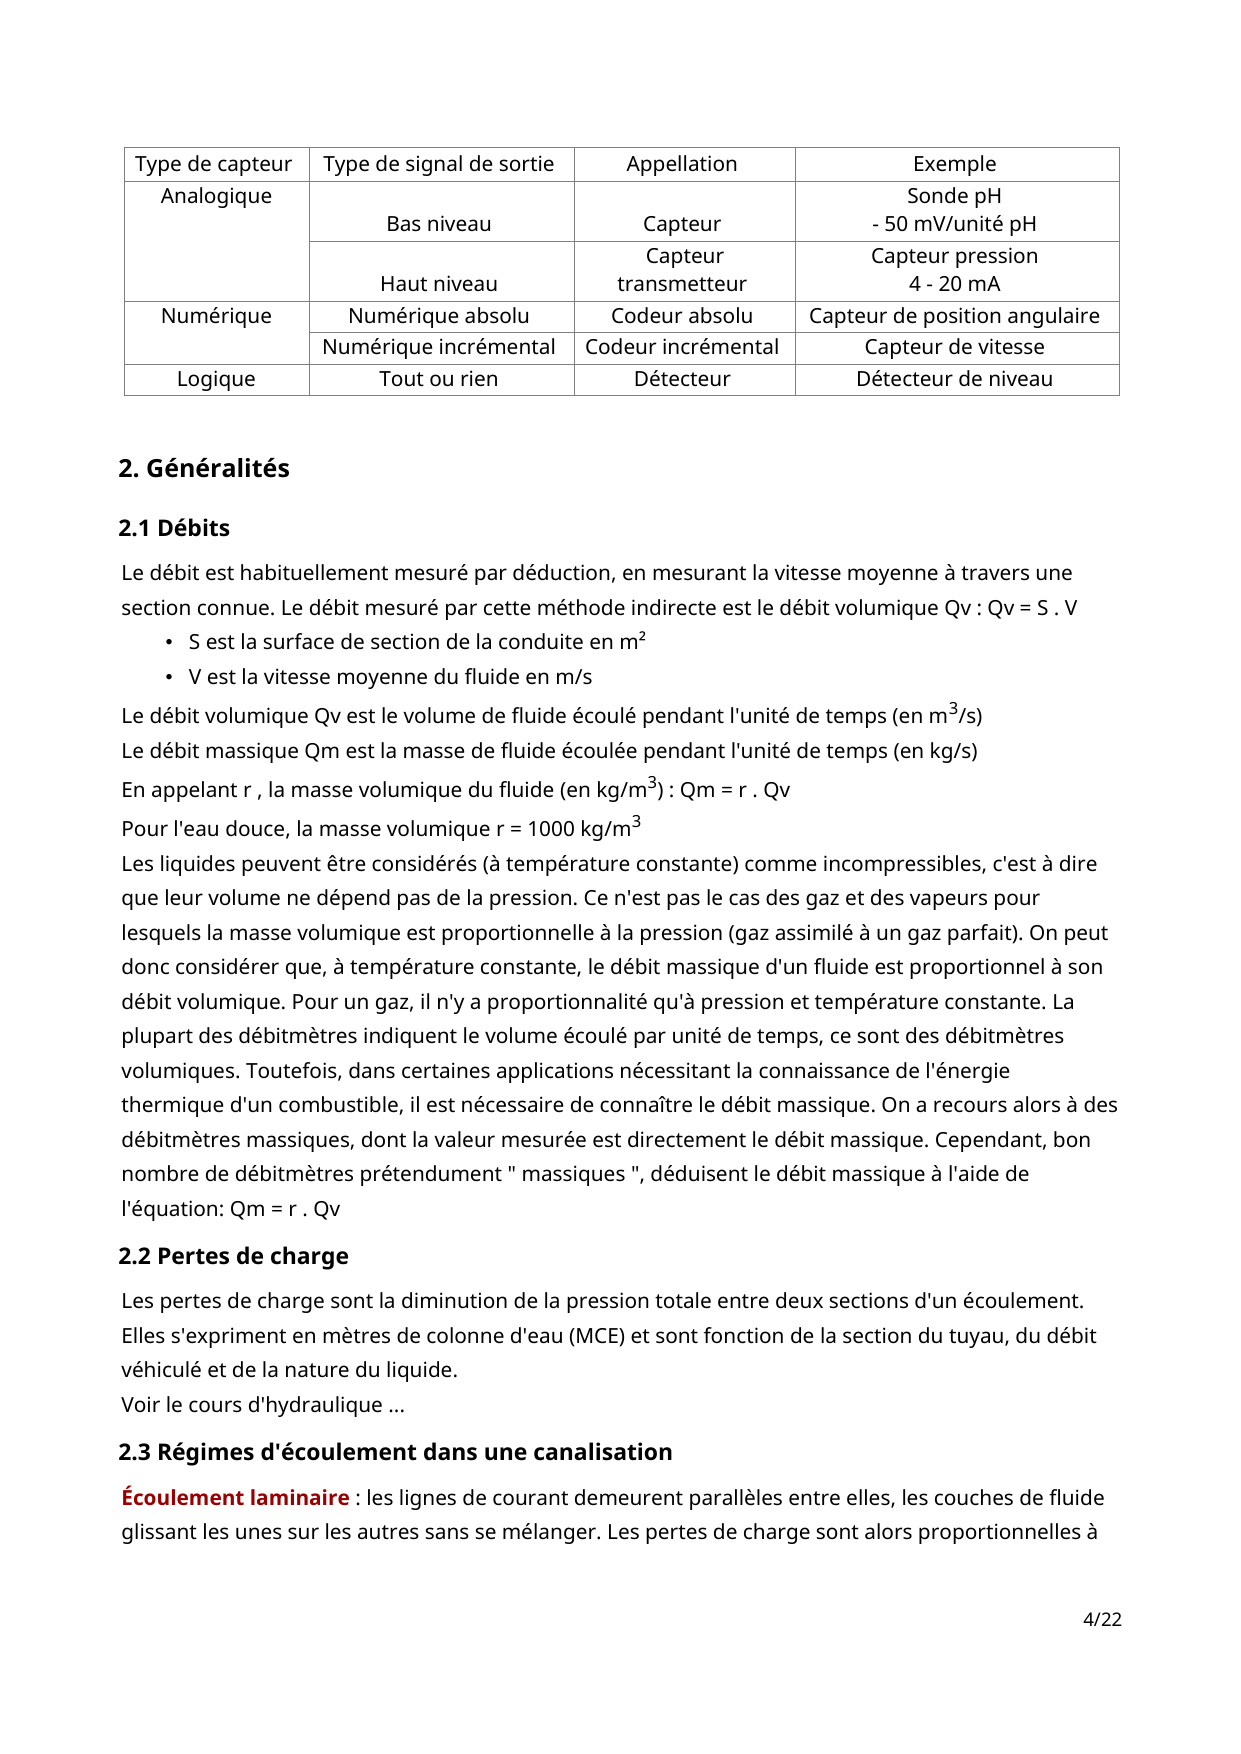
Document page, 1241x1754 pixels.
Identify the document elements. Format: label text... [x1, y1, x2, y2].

table_cell Codeur incrémental [575, 333, 795, 364]
table_cell Détecteur [575, 365, 795, 395]
table_header Type de capteur [125, 148, 309, 181]
list [656, 624, 1122, 659]
text Écoulement laminaire : les lignes de courant demeurent parallèles entre elles, les couches de fluide glissant les unes sur les autres sans se mélanger. Les pertes de charge sont alors proportionnelles à [119, 1480, 1122, 1549]
table_cell Capteur transmetteur [575, 242, 795, 301]
text Le débit est habituellement mesuré par déduction, en mesurant la vitesse moyenne à travers une section connue. Le débit mesuré par cette méthode indirecte est le débit volumique Qv : Qv = S . V [119, 555, 1122, 624]
text Le débit volumique Qv est le volume de fluide écoulé pendant l'unité de temps (en m3/s) Le débit massique Qm est la masse de fluide écoulée pendant l'unité de temps (en kg/s) En appelant r , la masse volumique du fluide (en kg/m3) : Qm = r . Qv Pour l'eau douce, la masse volumique r = 1000 kg/m3 Les liquides peuvent être considérés (à température constante) comme incompressibles, c'est à dire que leur volume ne dépend pas de la pression. Ce n'est pas le cas des gaz et des vapeurs pour lesquels la masse volumique est proportionnelle à la pression (gaz assimilé à un gaz parfait). On peut donc considérer que, à température constante, le débit massique d'un fluide est proportionnel à son débit volumique. Pour un gaz, il n'y a proportionnalité qu'à pression et température constante. La plupart des débitmètres indiquent le volume écoulé par unité de temps, ce sont des débitmètres volumiques. Toutefois, dans certaines applications nécessitant la connaissance de l'énergie thermique d'un combustible, il est nécessaire de connaître le débit massique. On a recours alors à des débitmètres massiques, dont la valeur mesurée est directement le débit massique. Cependant, bon nombre de débitmètres prétendument " massiques ", déduisent le débit massique à l'aide de l'équation: Qm = r . Qv [119, 950, 1112, 984]
table_cell Capteur de position angulaire [796, 302, 1119, 332]
table_cell Analogique [125, 182, 309, 301]
subtitle 2.2 Pertes de charge [118, 1240, 1122, 1271]
text Le débit volumique Qv est le volume de fluide écoulé pendant l'unité de temps (en m3/s) Le débit massique Qm est la masse de fluide écoulée pendant l'unité de temps (en kg/s) En appelant r , la masse volumique du fluide (en kg/m3) : Qm = r . Qv Pour l'eau douce, la masse volumique r = 1000 kg/m3 Les liquides peuvent être considérés (à température constante) comme incompressibles, c'est à dire que leur volume ne dépend pas de la pression. Ce n'est pas le cas des gaz et des vapeurs pour lesquels la masse volumique est proportionnelle à la pression (gaz assimilé à un gaz parfait). On peut donc considérer que, à température constante, le débit massique d'un fluide est proportionnel à son débit volumique. Pour un gaz, il n'y a proportionnalité qu'à pression et température constante. La plupart des débitmètres indiquent le volume écoulé par unité de temps, ce sont des débitmètres volumiques. Toutefois, dans certaines applications nécessitant la connaissance de l'énergie thermique d'un combustible, il est nécessaire de connaître le débit massique. On a recours alors à des débitmètres massiques, dont la valeur mesurée est directement le débit massique. Cependant, bon nombre de débitmètres prétendument " massiques ", déduisent le débit massique à l'aide de l'équation: Qm = r . Qv [119, 693, 1122, 1087]
table_cell Détecteur de niveau [796, 365, 1119, 395]
table_cell Numérique incrémental [310, 333, 574, 364]
table_cell Sonde pH - 50 mV/unité pH [796, 182, 1119, 241]
text Les pertes de charge sont la diminution de la pression totale entre deux sections d'un écoulement. Elles s'expriment en mètres de colonne d'eau (MCE) et sont fonction de la section du tuyau, du débit véhiculé et de la nature du liquide. Voir le cours d'hydraulique ... [119, 1283, 1122, 1421]
text Le débit volumique Qv est le volume de fluide écoulé pendant l'unité de temps (en m3/s) Le débit massique Qm est la masse de fluide écoulée pendant l'unité de temps (en kg/s) En appelant r , la masse volumique du fluide (en kg/m3) : Qm = r . Qv Pour l'eau douce, la masse volumique r = 1000 kg/m3 Les liquides peuvent être considérés (à température constante) comme incompressibles, c'est à dire que leur volume ne dépend pas de la pression. Ce n'est pas le cas des gaz et des vapeurs pour lesquels la masse volumique est proportionnelle à la pression (gaz assimilé à un gaz parfait). On peut donc considérer que, à température constante, le débit massique d'un fluide est proportionnel à son débit volumique. Pour un gaz, il n'y a proportionnalité qu'à pression et température constante. La plupart des débitmètres indiquent le volume écoulé par unité de temps, ce sont des débitmètres volumiques. Toutefois, dans certaines applications nécessitant la connaissance de l'énergie thermique d'un combustible, il est nécessaire de connaître le débit massique. On a recours alors à des débitmètres massiques, dont la valeur mesurée est directement le débit massique. Cependant, bon nombre de débitmètres prétendument " massiques ", déduisent le débit massique à l'aide de l'équation: Qm = r . Qv [119, 1054, 1019, 1087]
table_header Type de signal de sortie [310, 148, 574, 181]
list [602, 659, 1122, 693]
table_cell Numérique [125, 302, 309, 364]
table_cell Bas niveau [310, 182, 574, 241]
list S est la surface de section de la conduite en m² [163, 625, 655, 659]
table_cell Haut niveau [310, 242, 574, 301]
text Le débit volumique Qv est le volume de fluide écoulé pendant l'unité de temps (en m3/s) Le débit massique Qm est la masse de fluide écoulée pendant l'unité de temps (en kg/s) En appelant r , la masse volumique du fluide (en kg/m3) : Qm = r . Qv Pour l'eau douce, la masse volumique r = 1000 kg/m3 Les liquides peuvent être considérés (à température constante) comme incompressibles, c'est à dire que leur volume ne dépend pas de la pression. Ce n'est pas le cas des gaz et des vapeurs pour lesquels la masse volumique est proportionnelle à la pression (gaz assimilé à un gaz parfait). On peut donc considérer que, à température constante, le débit massique d'un fluide est proportionnel à son débit volumique. Pour un gaz, il n'y a proportionnalité qu'à pression et température constante. La plupart des débitmètres indiquent le volume écoulé par unité de temps, ce sont des débitmètres volumiques. Toutefois, dans certaines applications nécessitant la connaissance de l'énergie thermique d'un combustible, il est nécessaire de connaître le débit massique. On a recours alors à des débitmètres massiques, dont la valeur mesurée est directement le débit massique. Cependant, bon nombre de débitmètres prétendument " massiques ", déduisent le débit massique à l'aide de l'équation: Qm = r . Qv [119, 1123, 1100, 1156]
list V est la vitesse moyenne du fluide en m/s [163, 659, 601, 693]
table_cell Numérique absolu [310, 302, 574, 332]
text Le débit volumique Qv est le volume de fluide écoulé pendant l'unité de temps (en m3/s) Le débit massique Qm est la masse de fluide écoulée pendant l'unité de temps (en kg/s) En appelant r , la masse volumique du fluide (en kg/m3) : Qm = r . Qv Pour l'eau douce, la masse volumique r = 1000 kg/m3 Les liquides peuvent être considérés (à température constante) comme incompressibles, c'est à dire que leur volume ne dépend pas de la pression. Ce n'est pas le cas des gaz et des vapeurs pour lesquels la masse volumique est proportionnelle à la pression (gaz assimilé à un gaz parfait). On peut donc considérer que, à température constante, le débit massique d'un fluide est proportionnel à son débit volumique. Pour un gaz, il n'y a proportionnalité qu'à pression et température constante. La plupart des débitmètres indiquent le volume écoulé par unité de temps, ce sont des débitmètres volumiques. Toutefois, dans certaines applications nécessitant la connaissance de l'énergie thermique d'un combustible, il est nécessaire de connaître le débit massique. On a recours alors à des débitmètres massiques, dont la valeur mesurée est directement le débit massique. Cependant, bon nombre de débitmètres prétendument " massiques ", déduisent le débit massique à l'aide de l'équation: Qm = r . Qv [119, 1019, 1073, 1053]
text Le débit volumique Qv est le volume de fluide écoulé pendant l'unité de temps (en m3/s) Le débit massique Qm est la masse de fluide écoulée pendant l'unité de temps (en kg/s) En appelant r , la masse volumique du fluide (en kg/m3) : Qm = r . Qv Pour l'eau douce, la masse volumique r = 1000 kg/m3 Les liquides peuvent être considérés (à température constante) comme incompressibles, c'est à dire que leur volume ne dépend pas de la pression. Ce n'est pas le cas des gaz et des vapeurs pour lesquels la masse volumique est proportionnelle à la pression (gaz assimilé à un gaz parfait). On peut donc considérer que, à température constante, le débit massique d'un fluide est proportionnel à son débit volumique. Pour un gaz, il n'y a proportionnalité qu'à pression et température constante. La plupart des débitmètres indiquent le volume écoulé par unité de temps, ce sont des débitmètres volumiques. Toutefois, dans certaines applications nécessitant la connaissance de l'énergie thermique d'un combustible, il est nécessaire de connaître le débit massique. On a recours alors à des débitmètres massiques, dont la valeur mesurée est directement le débit massique. Cependant, bon nombre de débitmètres prétendument " massiques ", déduisent le débit massique à l'aide de l'équation: Qm = r . Qv [119, 847, 1106, 880]
table_cell Capteur pression 4 - 20 mA [796, 242, 1119, 301]
table_cell Logique [125, 365, 309, 395]
table_header Exemple [796, 148, 1119, 181]
subtitle 2. Généralités [118, 416, 1122, 484]
text Le débit volumique Qv est le volume de fluide écoulé pendant l'unité de temps (en m3/s) Le débit massique Qm est la masse de fluide écoulée pendant l'unité de temps (en kg/s) En appelant r , la masse volumique du fluide (en kg/m3) : Qm = r . Qv Pour l'eau douce, la masse volumique r = 1000 kg/m3 Les liquides peuvent être considérés (à température constante) comme incompressibles, c'est à dire que leur volume ne dépend pas de la pression. Ce n'est pas le cas des gaz et des vapeurs pour lesquels la masse volumique est proportionnelle à la pression (gaz assimilé à un gaz parfait). On peut donc considérer que, à température constante, le débit massique d'un fluide est proportionnel à son débit volumique. Pour un gaz, il n'y a proportionnalité qu'à pression et température constante. La plupart des débitmètres indiquent le volume écoulé par unité de temps, ce sont des débitmètres volumiques. Toutefois, dans certaines applications nécessitant la connaissance de l'énergie thermique d'un combustible, il est nécessaire de connaître le débit massique. On a recours alors à des débitmètres massiques, dont la valeur mesurée est directement le débit massique. Cependant, bon nombre de débitmètres prétendument " massiques ", déduisent le débit massique à l'aide de l'équation: Qm = r . Qv [119, 881, 1049, 915]
table_cell Capteur de vitesse [796, 333, 1119, 364]
subtitle 2.1 Débits [118, 512, 1122, 543]
table_cell Capteur [575, 182, 795, 241]
subtitle 2.3 Régimes d'écoulement dans une canalisation [118, 1436, 1122, 1467]
text Le débit volumique Qv est le volume de fluide écoulé pendant l'unité de temps (en m3/s) Le débit massique Qm est la masse de fluide écoulée pendant l'unité de temps (en kg/s) En appelant r , la masse volumique du fluide (en kg/m3) : Qm = r . Qv Pour l'eau douce, la masse volumique r = 1000 kg/m3 Les liquides peuvent être considérés (à température constante) comme incompressibles, c'est à dire que leur volume ne dépend pas de la pression. Ce n'est pas le cas des gaz et des vapeurs pour lesquels la masse volumique est proportionnelle à la pression (gaz assimilé à un gaz parfait). On peut donc considérer que, à température constante, le débit massique d'un fluide est proportionnel à son débit volumique. Pour un gaz, il n'y a proportionnalité qu'à pression et température constante. La plupart des débitmètres indiquent le volume écoulé par unité de temps, ce sont des débitmètres volumiques. Toutefois, dans certaines applications nécessitant la connaissance de l'énergie thermique d'un combustible, il est nécessaire de connaître le débit massique. On a recours alors à des débitmètres massiques, dont la valeur mesurée est directement le débit massique. Cependant, bon nombre de débitmètres prétendument " massiques ", déduisent le débit massique à l'aide de l'équation: Qm = r . Qv [119, 1157, 1038, 1191]
text Le débit volumique Qv est le volume de fluide écoulé pendant l'unité de temps (en m3/s) Le débit massique Qm est la masse de fluide écoulée pendant l'unité de temps (en kg/s) En appelant r , la masse volumique du fluide (en kg/m3) : Qm = r . Qv Pour l'eau douce, la masse volumique r = 1000 kg/m3 Les liquides peuvent être considérés (à température constante) comme incompressibles, c'est à dire que leur volume ne dépend pas de la pression. Ce n'est pas le cas des gaz et des vapeurs pour lesquels la masse volumique est proportionnelle à la pression (gaz assimilé à un gaz parfait). On peut donc considérer que, à température constante, le débit massique d'un fluide est proportionnel à son débit volumique. Pour un gaz, il n'y a proportionnalité qu'à pression et température constante. La plupart des débitmètres indiquent le volume écoulé par unité de temps, ce sont des débitmètres volumiques. Toutefois, dans certaines applications nécessitant la connaissance de l'énergie thermique d'un combustible, il est nécessaire de connaître le débit massique. On a recours alors à des débitmètres massiques, dont la valeur mesurée est directement le débit massique. Cependant, bon nombre de débitmètres prétendument " massiques ", déduisent le débit massique à l'aide de l'équation: Qm = r . Qv [119, 1088, 1122, 1122]
table_header Appellation [575, 148, 795, 181]
text Le débit volumique Qv est le volume de fluide écoulé pendant l'unité de temps (en m3/s) Le débit massique Qm est la masse de fluide écoulée pendant l'unité de temps (en kg/s) En appelant r , la masse volumique du fluide (en kg/m3) : Qm = r . Qv Pour l'eau douce, la masse volumique r = 1000 kg/m3 Les liquides peuvent être considérés (à température constante) comme incompressibles, c'est à dire que leur volume ne dépend pas de la pression. Ce n'est pas le cas des gaz et des vapeurs pour lesquels la masse volumique est proportionnelle à la pression (gaz assimilé à un gaz parfait). On peut donc considérer que, à température constante, le débit massique d'un fluide est proportionnel à son débit volumique. Pour un gaz, il n'y a proportionnalité qu'à pression et température constante. La plupart des débitmètres indiquent le volume écoulé par unité de temps, ce sont des débitmètres volumiques. Toutefois, dans certaines applications nécessitant la connaissance de l'énergie thermique d'un combustible, il est nécessaire de connaître le débit massique. On a recours alors à des débitmètres massiques, dont la valeur mesurée est directement le débit massique. Cependant, bon nombre de débitmètres prétendument " massiques ", déduisent le débit massique à l'aide de l'équation: Qm = r . Qv [344, 1123, 1122, 1225]
table_cell Tout ou rien [310, 365, 574, 395]
table_cell Codeur absolu [575, 302, 795, 332]
